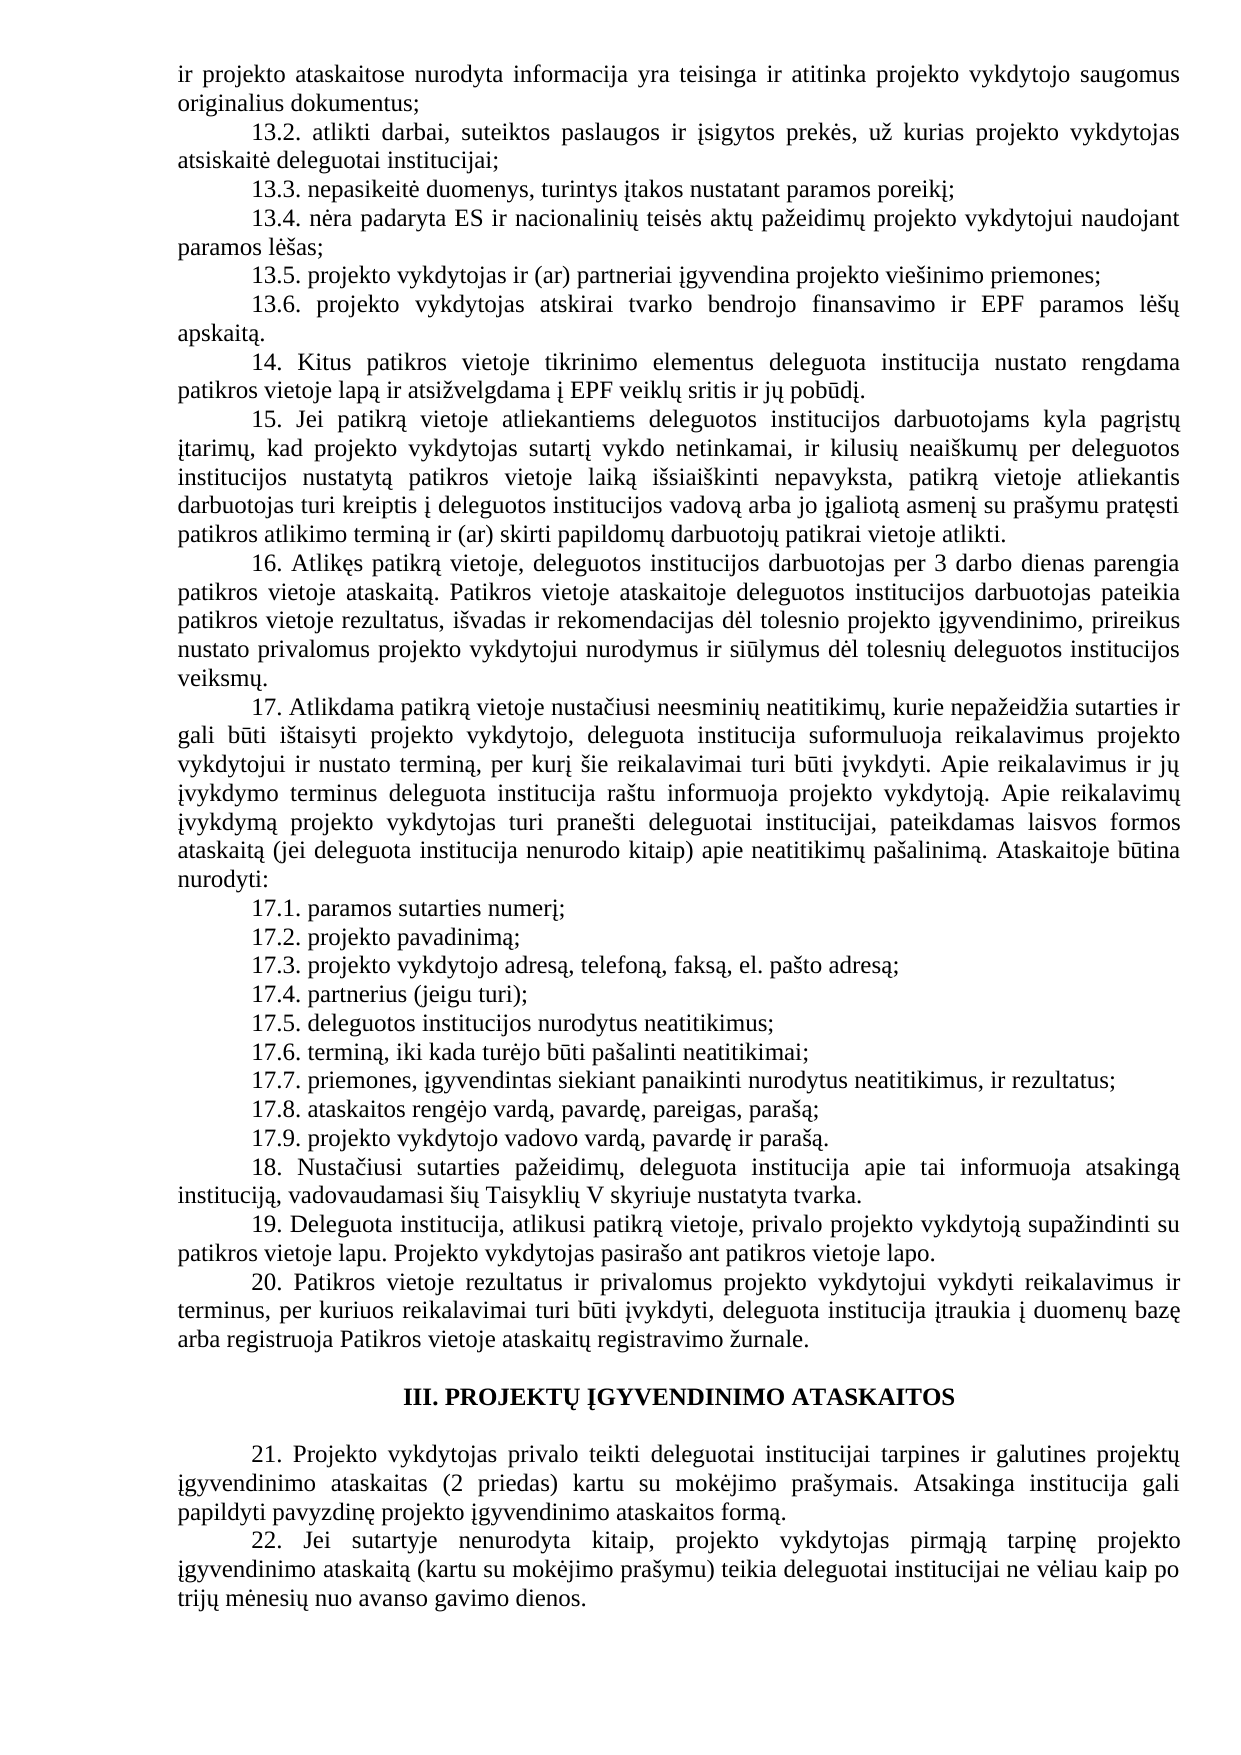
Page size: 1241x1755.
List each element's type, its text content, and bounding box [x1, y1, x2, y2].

text 17.2. projekto pavadinimą; [177, 922, 1181, 950]
text 18. Nustačiusi sutarties pažeidimų, deleguota institucija apie tai informuoja atsakingą instituciją, vadovaudamasi šių Taisyklių V skyriuje nustatyta tvarka. [177, 1152, 1181, 1209]
text 17.4. partnerius (jeigu turi); [177, 979, 1181, 1008]
text 22. Jei sutartyje nenurodyta kitaip, projekto vykdytojas pirmąją tarpinę projekto įgyvendinimo ataskaitą (kartu su mokėjimo prašymu) teikia deleguotai institucijai ne vėliau kaip po trijų mėnesių nuo avanso gavimo dienos. [177, 1525, 1181, 1612]
text 20. Patikros vietoje rezultatus ir privalomus projekto vykdytojui vykdyti reikalavimus ir terminus, per kuriuos reikalavimai turi būti įvykdyti, deleguota institucija įtraukia į duomenų bazę arba registruoja Patikros vietoje ataskaitų registravimo žurnale. [177, 1267, 1181, 1353]
text 19. Deleguota institucija, atlikusi patikrą vietoje, privalo projekto vykdytoją supažindinti su patikros vietoje lapu. Projekto vykdytojas pasirašo ant patikros vietoje lapo. [177, 1209, 1181, 1267]
text III. PROJEKTŲ ĮGYVENDINIMO ATASKAITOS [177, 1382, 1181, 1410]
text 17.5. deleguotos institucijos nurodytus neatitikimus; [177, 1008, 1181, 1037]
text 13.3. nepasikeitė duomenys, turintys įtakos nustatant paramos poreikį; [177, 174, 1181, 203]
text 13.5. projekto vykdytojas ir (ar) partneriai įgyvendina projekto viešinimo priemones; [177, 260, 1181, 289]
text 21. Projekto vykdytojas privalo teikti deleguotai institucijai tarpines ir galutines projektų įgyvendinimo ataskaitas (2 priedas) kartu su mokėjimo prašymais. Atsakinga institucija gali papildyti pavyzdinę projekto įgyvendinimo ataskaitos formą. [177, 1439, 1181, 1525]
text 17.1. paramos sutarties numerį; [177, 893, 1181, 922]
text 13.4. nėra padaryta ES ir nacionalinių teisės aktų pažeidimų projekto vykdytojui naudojant paramos lėšas; [177, 203, 1181, 260]
text 13.2. atlikti darbai, suteiktos paslaugos ir įsigytos prekės, už kurias projekto vykdytojas atsiskaitė deleguotai institucijai; [177, 117, 1181, 174]
text 14. Kitus patikros vietoje tikrinimo elementus deleguota institucija nustato rengdama patikros vietoje lapą ir atsižvelgdama į EPF veiklų sritis ir jų pobūdį. [177, 347, 1181, 404]
text 17.9. projekto vykdytojo vadovo vardą, pavardę ir parašą. [177, 1123, 1181, 1152]
text 13.6. projekto vykdytojas atskirai tvarko bendrojo finansavimo ir EPF paramos lėšų apskaitą. [177, 289, 1181, 347]
text 17.7. priemones, įgyvendintas siekiant panaikinti nurodytus neatitikimus, ir rezultatus; [177, 1065, 1181, 1094]
text 17.8. ataskaitos rengėjo vardą, pavardę, pareigas, parašą; [177, 1094, 1181, 1123]
text 15. Jei patikrą vietoje atliekantiems deleguotos institucijos darbuotojams kyla pagrįstų įtarimų, kad projekto vykdytojas sutartį vykdo netinkamai, ir kilusių neaiškumų per deleguotos institucijos nustatytą patikros vietoje laiką išsiaiškinti nepavyksta, patikrą vietoje atliekantis darbuotojas turi kreiptis į deleguotos institucijos vadovą arba jo įgaliotą asmenį su prašymu pratęsti patikros atlikimo terminą ir (ar) skirti papildomų darbuotojų patikrai vietoje atlikti. [177, 404, 1181, 548]
text 17.6. terminą, iki kada turėjo būti pašalinti neatitikimai; [177, 1037, 1181, 1065]
text 17.3. projekto vykdytojo adresą, telefoną, faksą, el. pašto adresą; [177, 950, 1181, 979]
text ir projekto ataskaitose nurodyta informacija yra teisinga ir atitinka projekto vykdytojo saugomus originalius dokumentus; [177, 59, 1181, 117]
text 16. Atlikęs patikrą vietoje, deleguotos institucijos darbuotojas per 3 darbo dienas parengia patikros vietoje ataskaitą. Patikros vietoje ataskaitoje deleguotos institucijos darbuotojas pateikia patikros vietoje rezultatus, išvadas ir rekomendacijas dėl tolesnio projekto įgyvendinimo, prireikus nustato privalomus projekto vykdytojui nurodymus ir siūlymus dėl tolesnių deleguotos institucijos veiksmų. [177, 548, 1181, 692]
text 17. Atlikdama patikrą vietoje nustačiusi neesminių neatitikimų, kurie nepažeidžia sutarties ir gali būti ištaisyti projekto vykdytojo, deleguota institucija suformuluoja reikalavimus projekto vykdytojui ir nustato terminą, per kurį šie reikalavimai turi būti įvykdyti. Apie reikalavimus ir jų įvykdymo terminus deleguota institucija raštu informuoja projekto vykdytoją. Apie reikalavimų įvykdymą projekto vykdytojas turi pranešti deleguotai institucijai, pateikdamas laisvos formos ataskaitą (jei deleguota institucija nenurodo kitaip) apie neatitikimų pašalinimą. Ataskaitoje būtina nurodyti: [177, 692, 1181, 893]
